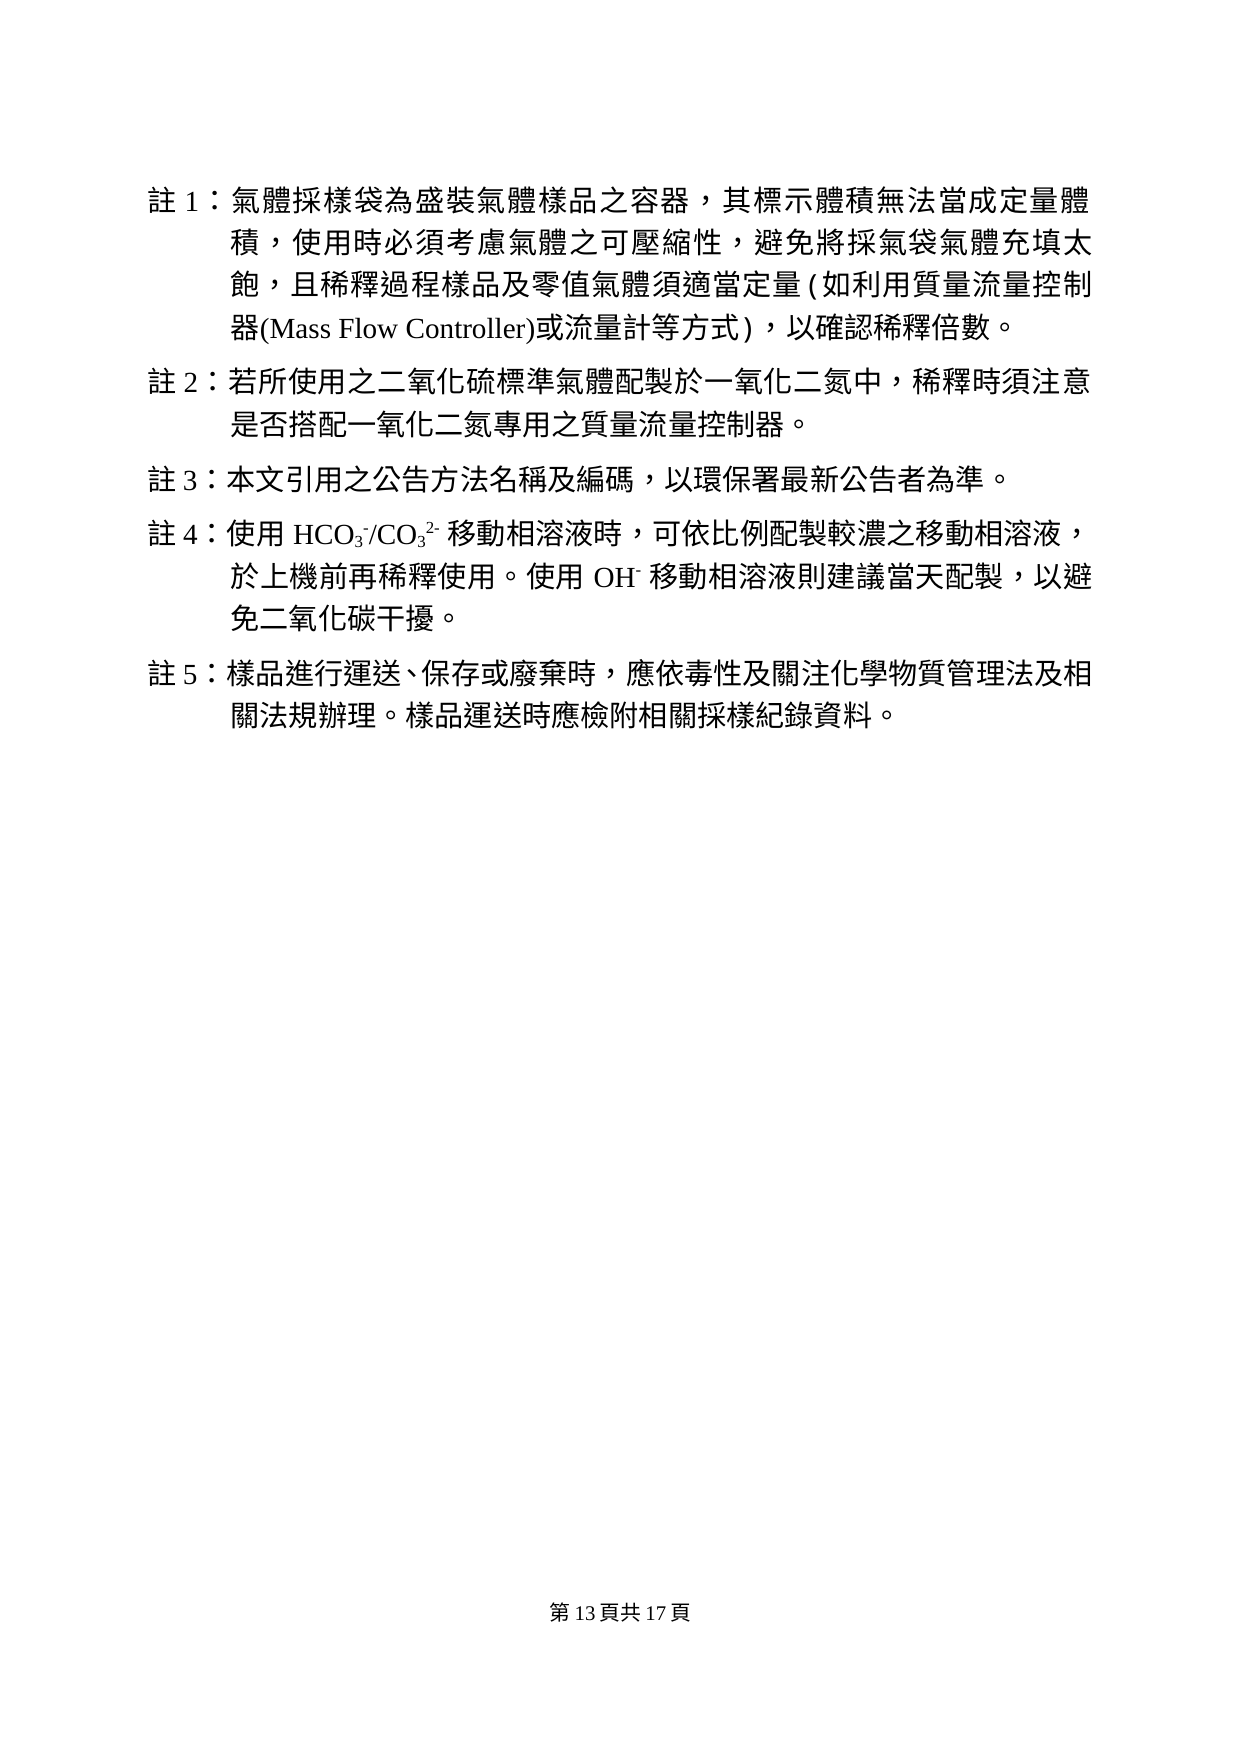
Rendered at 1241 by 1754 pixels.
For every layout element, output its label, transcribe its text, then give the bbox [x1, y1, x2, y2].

text 註4：使用 HCO3-/CO32- 移動相溶液時，可依比例配製較濃之移動相溶液，於上機前再稀釋使用。使用 OH- 移動相溶液則建議當天配製，以避免二氧化碳干擾。 [148, 511, 1092, 638]
text 註5：樣品進行運送、保存或廢棄時，應依毒性及關注化學物質管理法及相關法規辦理。樣品運送時應檢附相關採樣紀錄資料。 [148, 650, 1092, 735]
text 註1：氣體採樣袋為盛裝氣體樣品之容器，其標示體積無法當成定量體積，使用時必須考慮氣體之可壓縮性，避免將採氣袋氣體充填太飽，且稀釋過程樣品及零值氣體須適當定量(如利用質量流量控制器(Mass Flow Controller)或流量計等方式)，以確認稀釋倍數。 [148, 177, 1092, 347]
text 註2：若所使用之二氧化硫標準氣體配製於一氧化二氮中，稀釋時須注意是否搭配一氧化二氮專用之質量流量控制器。 [148, 359, 1092, 444]
text 註3：本文引用之公告方法名稱及編碼，以環保署最新公告者為準。 [148, 456, 1092, 498]
